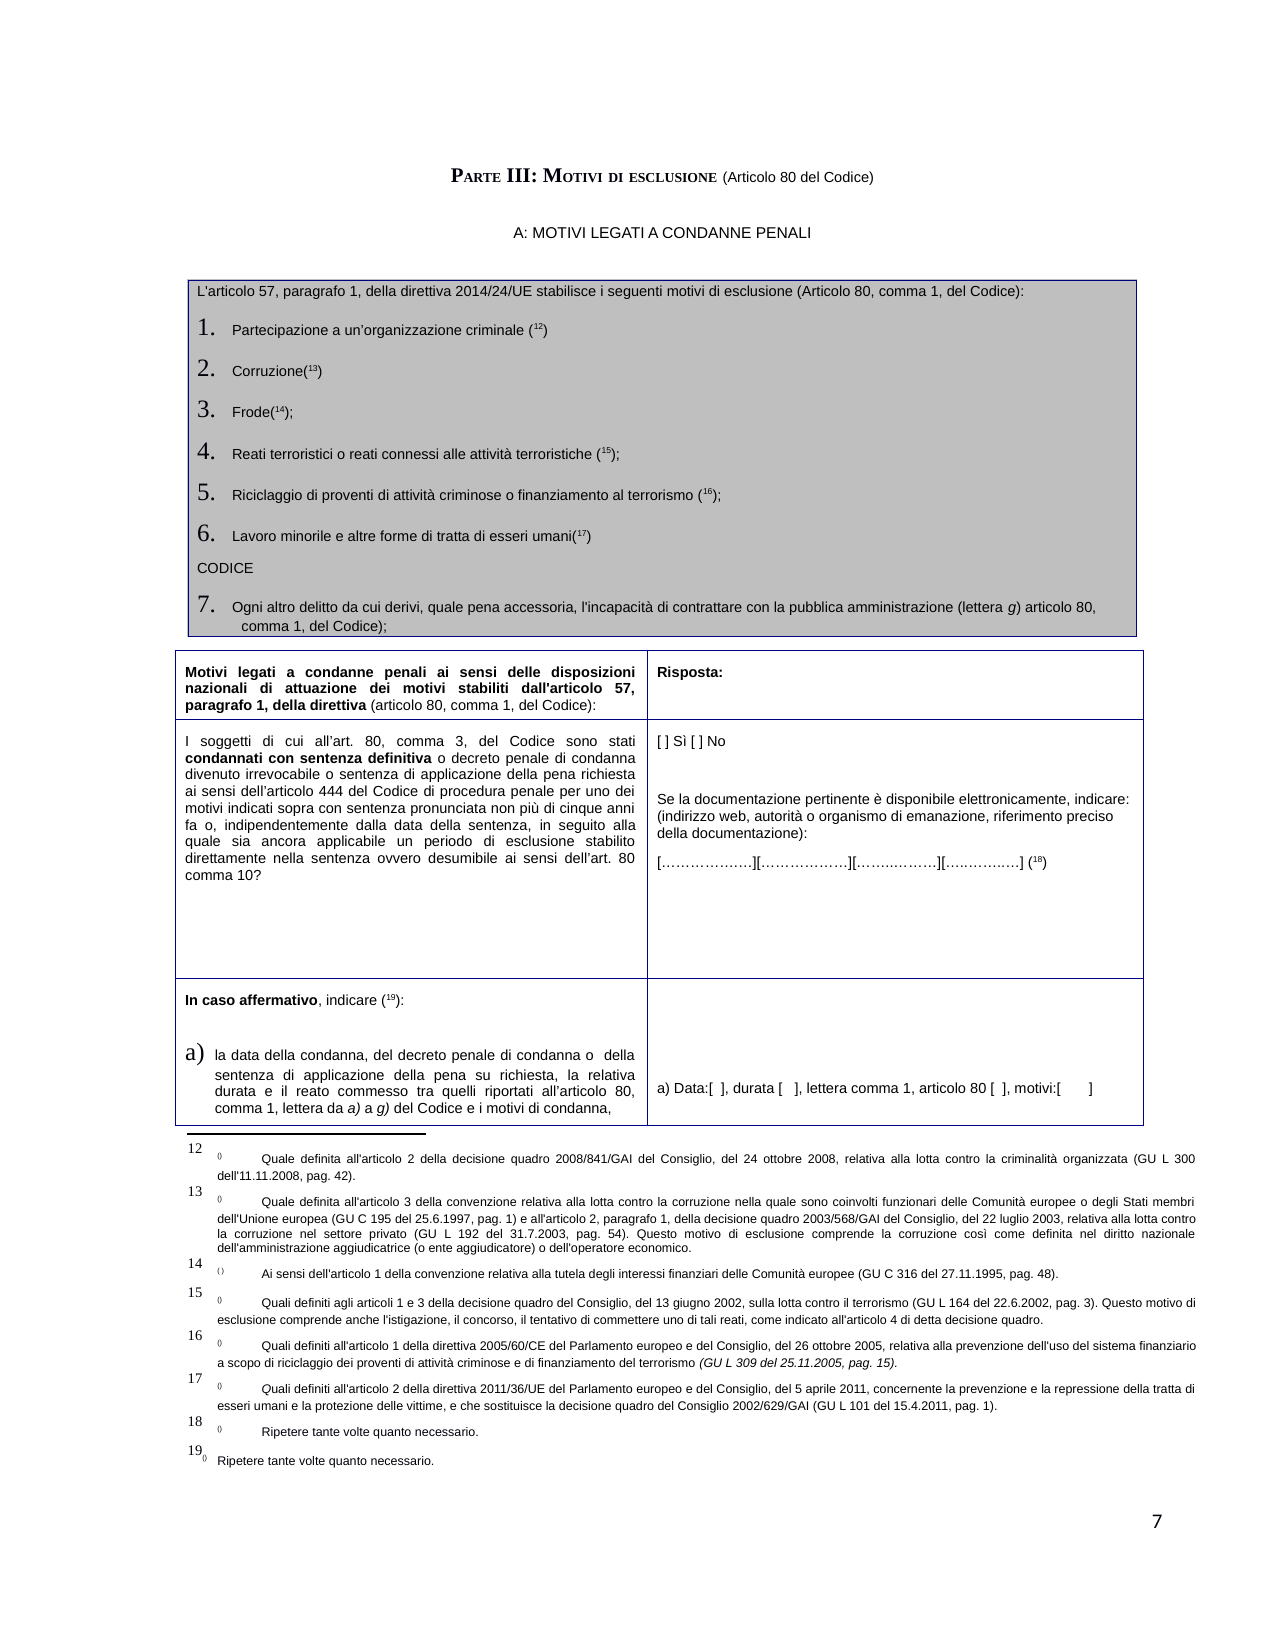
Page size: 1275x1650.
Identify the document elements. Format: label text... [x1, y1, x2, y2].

title Parte III: Motivi di esclusione (Articolo 80 del Codice) [187, 162, 1137, 187]
text CODICE [189, 556, 1136, 576]
list ( ) Ai sensi dell'articolo 1 della convenzione relativa alla tutela degli interessi finanziari delle Comunità europee (GU C 316 del 27.11.1995, pag. 48). [187, 1255, 1197, 1284]
table_header Risposta: [648, 651, 1143, 719]
list () Quale definita all'articolo 2 della decisione quadro 2008/841/GAI del Consiglio, del 24 ottobre 2008, relativa alla lotta contro la criminalità organizzata (GU L 300 dell'11.11.2008, pag. 42). [187, 1140, 1197, 1183]
list Partecipazione a un’organizzazione criminale () [189, 309, 1136, 341]
list Corruzione() [189, 350, 1136, 382]
table_cell a) Data:[ ], durata [ ], lettera comma 1, articolo 80 [ ], motivi:[ ] [648, 979, 1143, 1125]
table_cell [ ] Sì [ ] No Se la documentazione pertinente è disponibile elettronicamente, indicare: (indirizzo web, autorità o organismo di emanazione, riferimento preciso della documentazione): […………….…][………………][……..………][…..……..…] () [648, 720, 1143, 978]
list () Quale definita all'articolo 3 della convenzione relativa alla lotta contro la corruzione nella quale sono coinvolti funzionari delle Comunità europee o degli Stati membri dell'Unione europea (GU C 195 del 25.6.1997, pag. 1) e all'articolo 2, paragrafo 1, della decisione quadro 2003/568/GAI del Consiglio, del 22 luglio 2003, relativa alla lotta contro la corruzione nel settore privato (GU L 192 del 31.7.2003, pag. 54). Questo motivo di esclusione comprende la corruzione così come definita nel diritto nazionale dell'amministrazione aggiudicatrice (o ente aggiudicatore) o dell'operatore economico. [187, 1183, 1197, 1255]
table_cell I soggetti di cui all’art. 80, comma 3, del Codice sono stati condannati con sentenza definitiva o decreto penale di condanna divenuto irrevocabile o sentenza di applicazione della pena richiesta ai sensi dell’articolo 444 del Codice di procedura penale per uno dei motivi indicati sopra con sentenza pronunciata non più di cinque anni fa o, indipendentemente dalla data della sentenza, in seguito alla quale sia ancora applicabile un periodo di esclusione stabilito direttamente nella sentenza ovvero desumibile ai sensi dell’art. 80 comma 10? [176, 720, 647, 978]
table_header Motivi legati a condanne penali ai sensi delle disposizioni nazionali di attuazione dei motivi stabiliti dall'articolo 57, paragrafo 1, della direttiva (articolo 80, comma 1, del Codice): [176, 651, 647, 719]
list () Quali definiti agli articoli 1 e 3 della decisione quadro del Consiglio, del 13 giugno 2002, sulla lotta contro il terrorismo (GU L 164 del 22.6.2002, pag. 3). Questo motivo di esclusione comprende anche l'istigazione, il concorso, il tentativo di commettere uno di tali reati, come indicato all'articolo 4 di detta decisione quadro. [187, 1284, 1197, 1327]
list () Quali definiti all'articolo 2 della direttiva 2011/36/UE del Parlamento europeo e del Consiglio, del 5 aprile 2011, concernente la prevenzione e la repressione della tratta di esseri umani e la protezione delle vittime, e che sostituisce la decisione quadro del Consiglio 2002/629/GAI (GU L 101 del 15.4.2011, pag. 1). [187, 1370, 1197, 1413]
table_cell In caso affermativo, indicare (): la data della condanna, del decreto penale di condanna o della sentenza di applicazione della pena su richiesta, la relativa durata e il reato commesso tra quelli riportati all’articolo 80, comma 1, lettera da a) a g) del Codice e i motivi di condanna, [176, 979, 647, 1125]
text L'articolo 57, paragrafo 1, della direttiva 2014/24/UE stabilisce i seguenti motivi di esclusione (Articolo 80, comma 1, del Codice): [189, 281, 1136, 299]
list Riciclaggio di proventi di attività criminose o finanziamento al terrorismo (); [189, 474, 1136, 506]
list Reati terroristici o reati connessi alle attività terroristiche (); [189, 433, 1136, 464]
title A: Motivi legati a condanne penali [187, 224, 1137, 242]
list Ogni altro delitto da cui derivi, quale pena accessoria, l'incapacità di contrattare con la pubblica amministrazione (lettera g) articolo 80, comma 1, del Codice); [189, 586, 1136, 636]
list Lavoro minorile e altre forme di tratta di esseri umani() [189, 515, 1136, 547]
list () Quali definiti all'articolo 1 della direttiva 2005/60/CE del Parlamento europeo e del Consiglio, del 26 ottobre 2005, relativa alla prevenzione dell'uso del sistema finanziario a scopo di riciclaggio dei proventi di attività criminose e di finanziamento del terrorismo (GU L 309 del 25.11.2005, pag. 15). [187, 1327, 1197, 1370]
list Frode(); [189, 391, 1136, 423]
